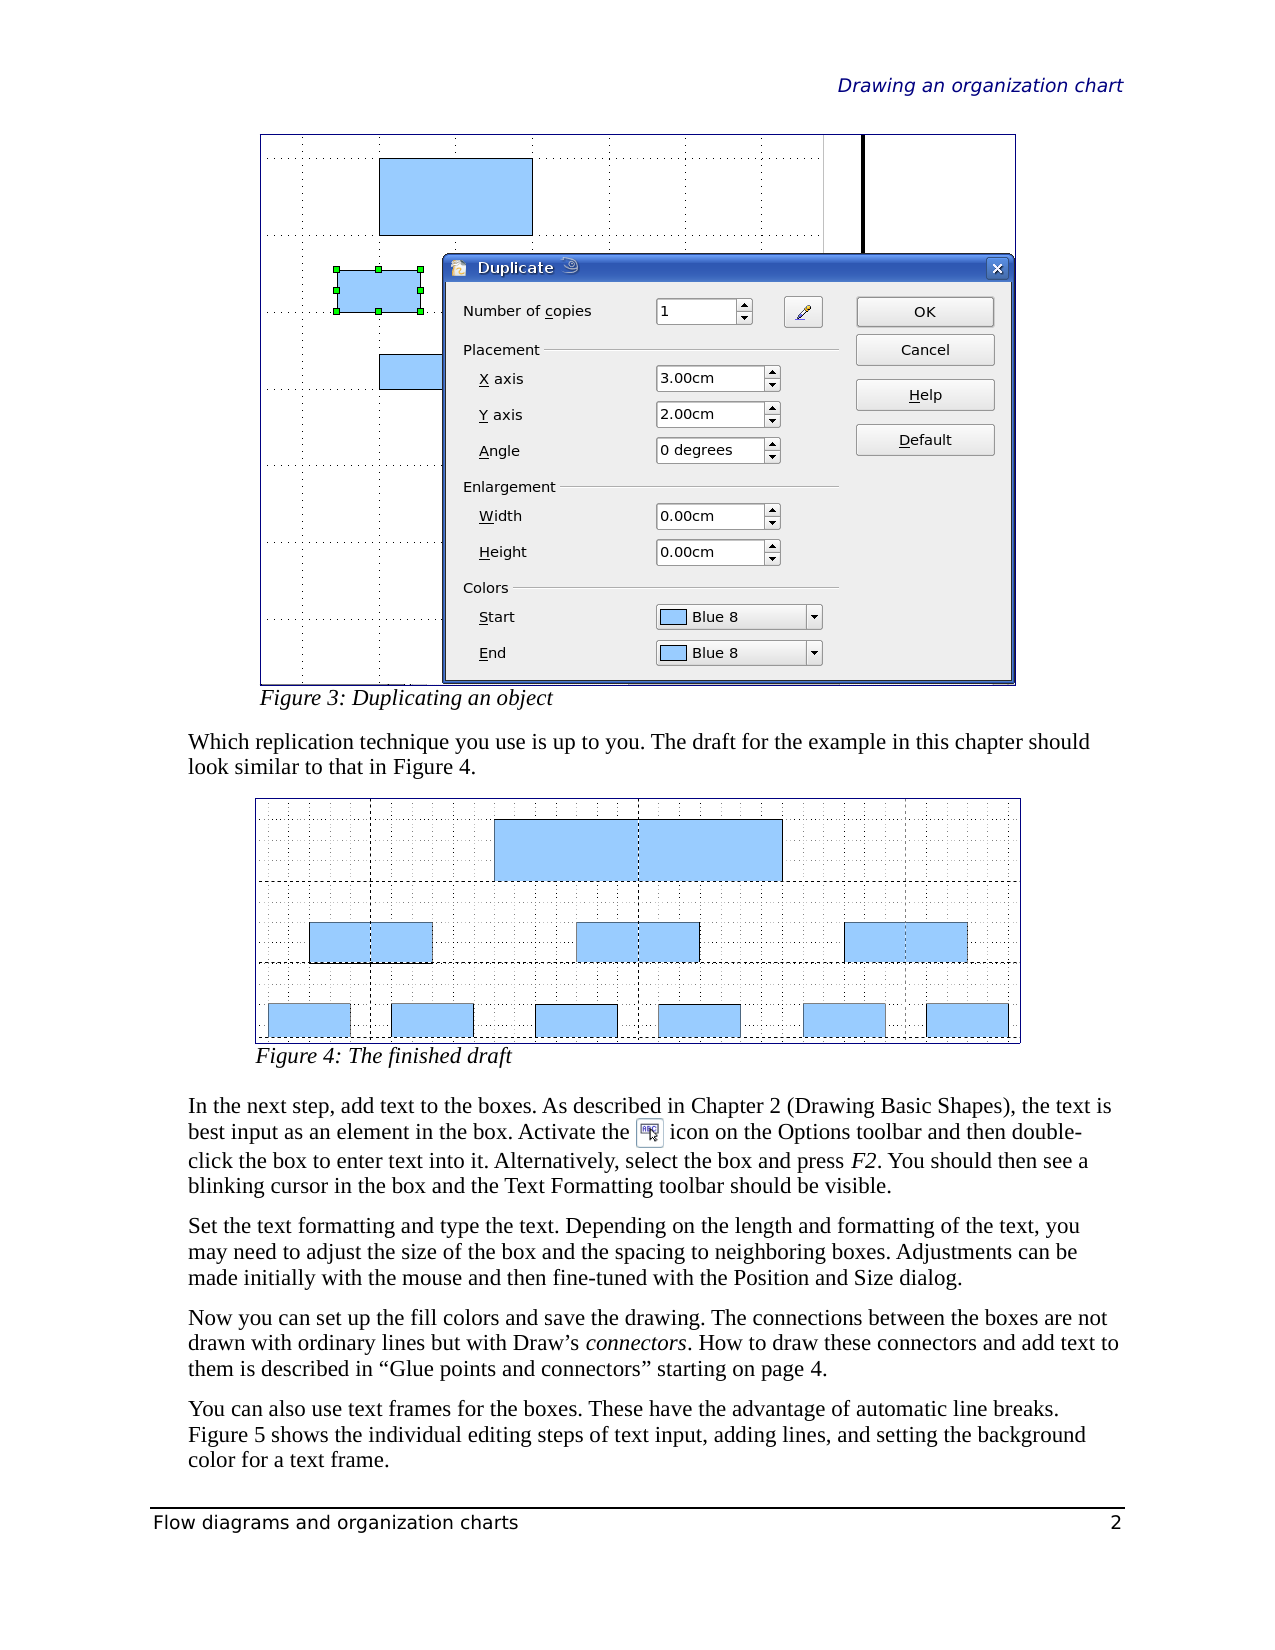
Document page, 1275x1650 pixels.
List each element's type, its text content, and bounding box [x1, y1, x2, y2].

picture [261, 135, 1015, 685]
text In the next step, add text to the boxes. As described in Chapter 2 (Drawing Basic Shapes), the text is best input as an element in the box. Activate the icon on the Options toolbar and then double-click the box to enter text into it. Alternatively, select the box and press F2. You should then see a blinking cursor in the box and the Text Formatting toolbar should be visible. [188, 1093, 1125, 1199]
text Now you can set up the fill colors and save the drawing. The connections between the boxes are not drawn with ordinary lines but with Draw’s connectors. How to draw these connectors and add text to them is described in “Glue points and connectors” starting on page 4. [188, 1305, 1125, 1381]
picture [256, 799, 1020, 1043]
text You can also use text frames for the boxes. These have the advantage of automatic line breaks. Figure 5 shows the individual editing steps of text input, adding lines, and setting the background color for a text frame. [188, 1396, 1125, 1473]
text Which replication technique you use is up to you. The draft for the example in this chapter should look similar to that in Figure 4. [188, 728, 1125, 779]
picture [636, 1118, 664, 1148]
text Figure 3: Duplicating an object [259, 685, 1016, 710]
text Figure 4: The finished draft [255, 1044, 1020, 1068]
text Set the text formatting and type the text. Depending on the length and formatting of the text, you may need to adjust the size of the box and the spacing to neighboring boxes. Adjustments can be made initially with the mouse and then fine-tuned with the Position and Size dialog. [188, 1213, 1125, 1290]
